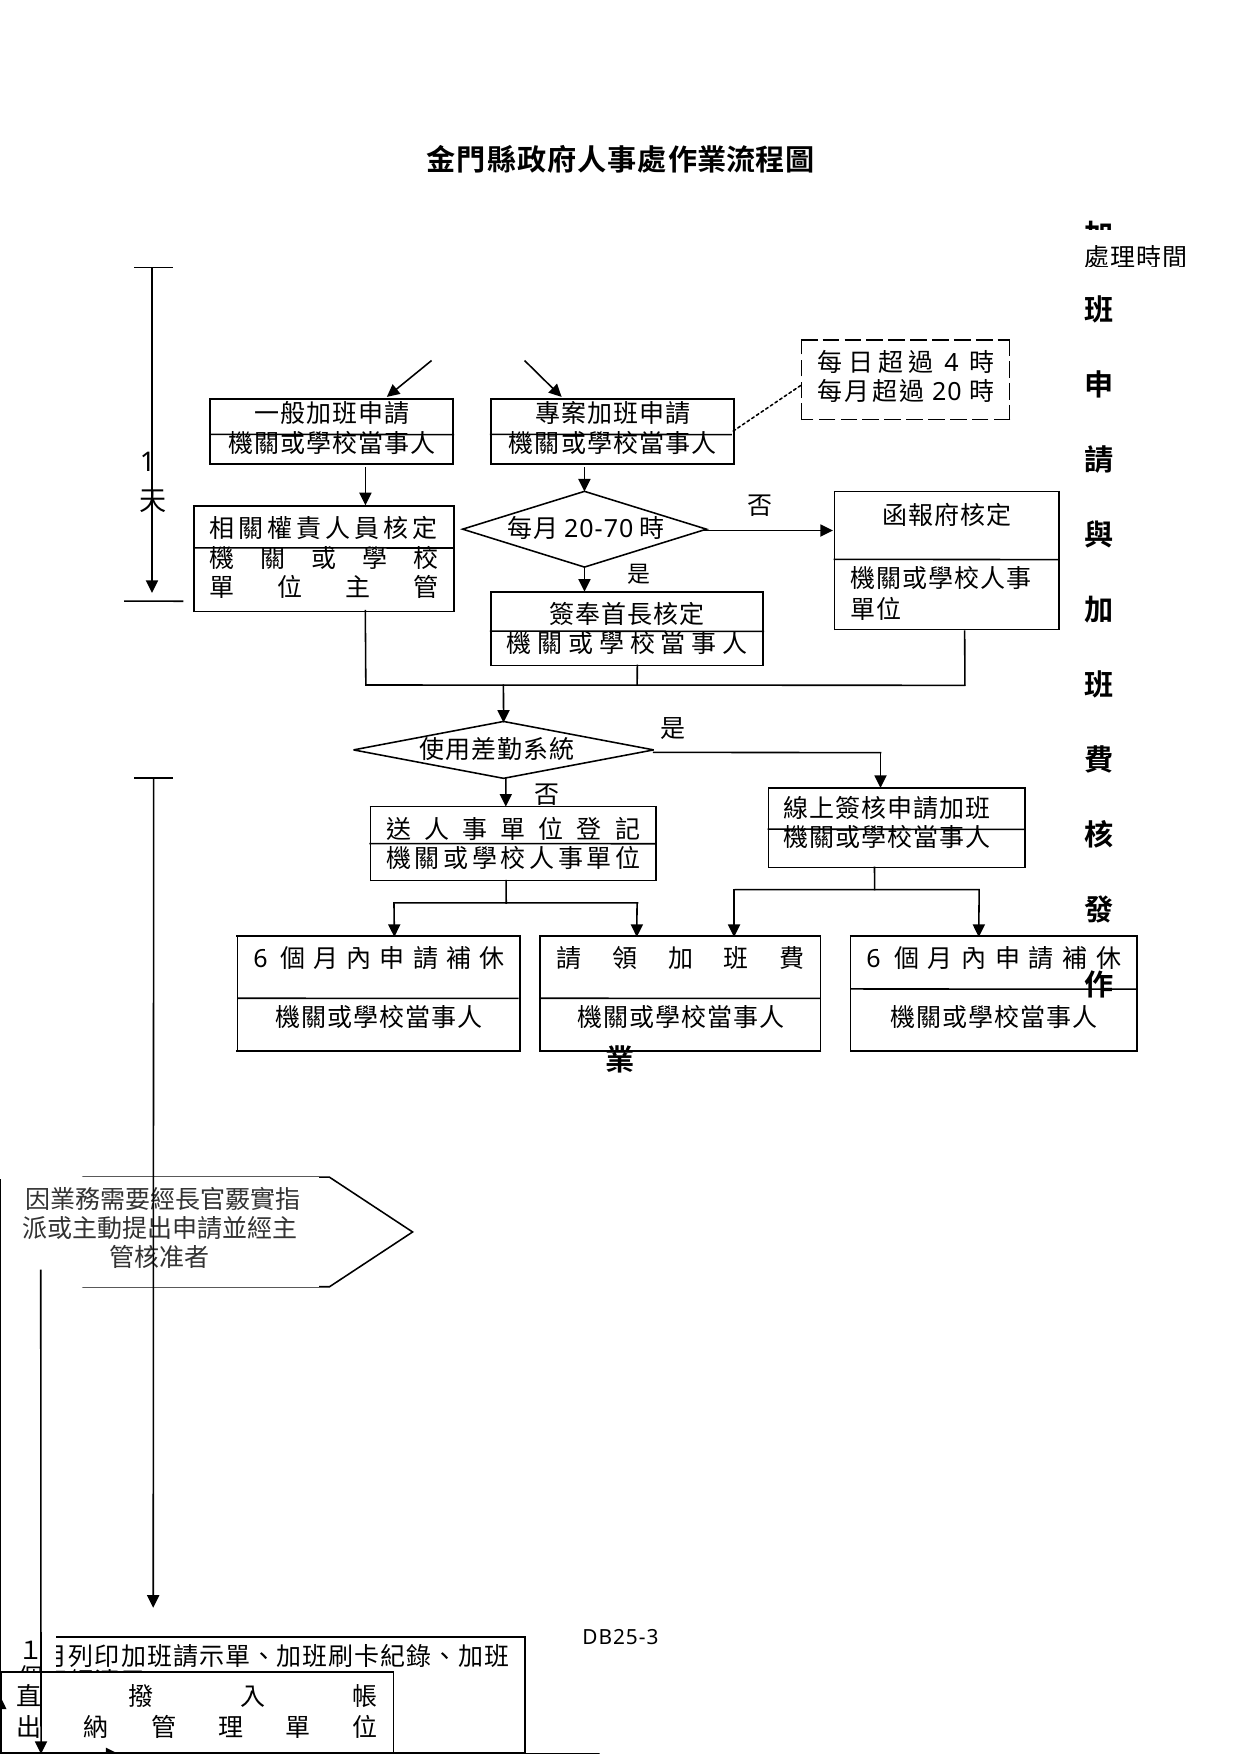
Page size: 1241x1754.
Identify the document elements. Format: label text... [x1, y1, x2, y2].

table_header [851, 990, 1136, 1050]
text 出納管理單位 [42, 1711, 377, 1743]
text １個月 [42, 1638, 49, 1671]
table_header [735, 891, 978, 993]
table_header [195, 507, 453, 547]
table_header [835, 492, 1058, 558]
text 出納管理單位 [17, 1711, 40, 1743]
text 加班申請與加班費核發作業 [155, 993, 1122, 1095]
table_header [238, 1000, 519, 1050]
table_header [371, 845, 655, 880]
text 直撥入帳 [42, 1680, 377, 1711]
text 因業務需要經長官覈實指派或主動提出申請並經主管核准者 [15, 1185, 152, 1272]
table_header [492, 632, 762, 665]
text 加班申請與加班費核發作業 [118, 195, 1211, 935]
table_header [851, 937, 1136, 988]
text 直撥入帳 [17, 1706, 40, 1711]
text 處理時間 [1076, 237, 1196, 266]
text 加班申請與加班費核發作業 [118, 993, 152, 1095]
table_header [835, 561, 1058, 629]
table_header [115, 264, 1056, 1050]
text 次月列印加班請示單、加班刷卡紀錄、加班費印領清冊 [56, 1645, 509, 1695]
table_header [492, 593, 762, 630]
table_header [541, 937, 820, 997]
table_header [195, 549, 453, 611]
table_header [238, 937, 519, 997]
table_header [395, 904, 636, 993]
text 直撥入帳 [17, 1680, 40, 1704]
table_header [541, 1000, 820, 1050]
text 因業務需要經長官覈實指派或主動提出申請並經主管核准者 [155, 1185, 304, 1272]
text １個月 [12, 1638, 40, 1671]
text 金門縣政府人事處作業流程圖 [118, 120, 1122, 195]
text 機關或學校各單位 [394, 1720, 509, 1745]
